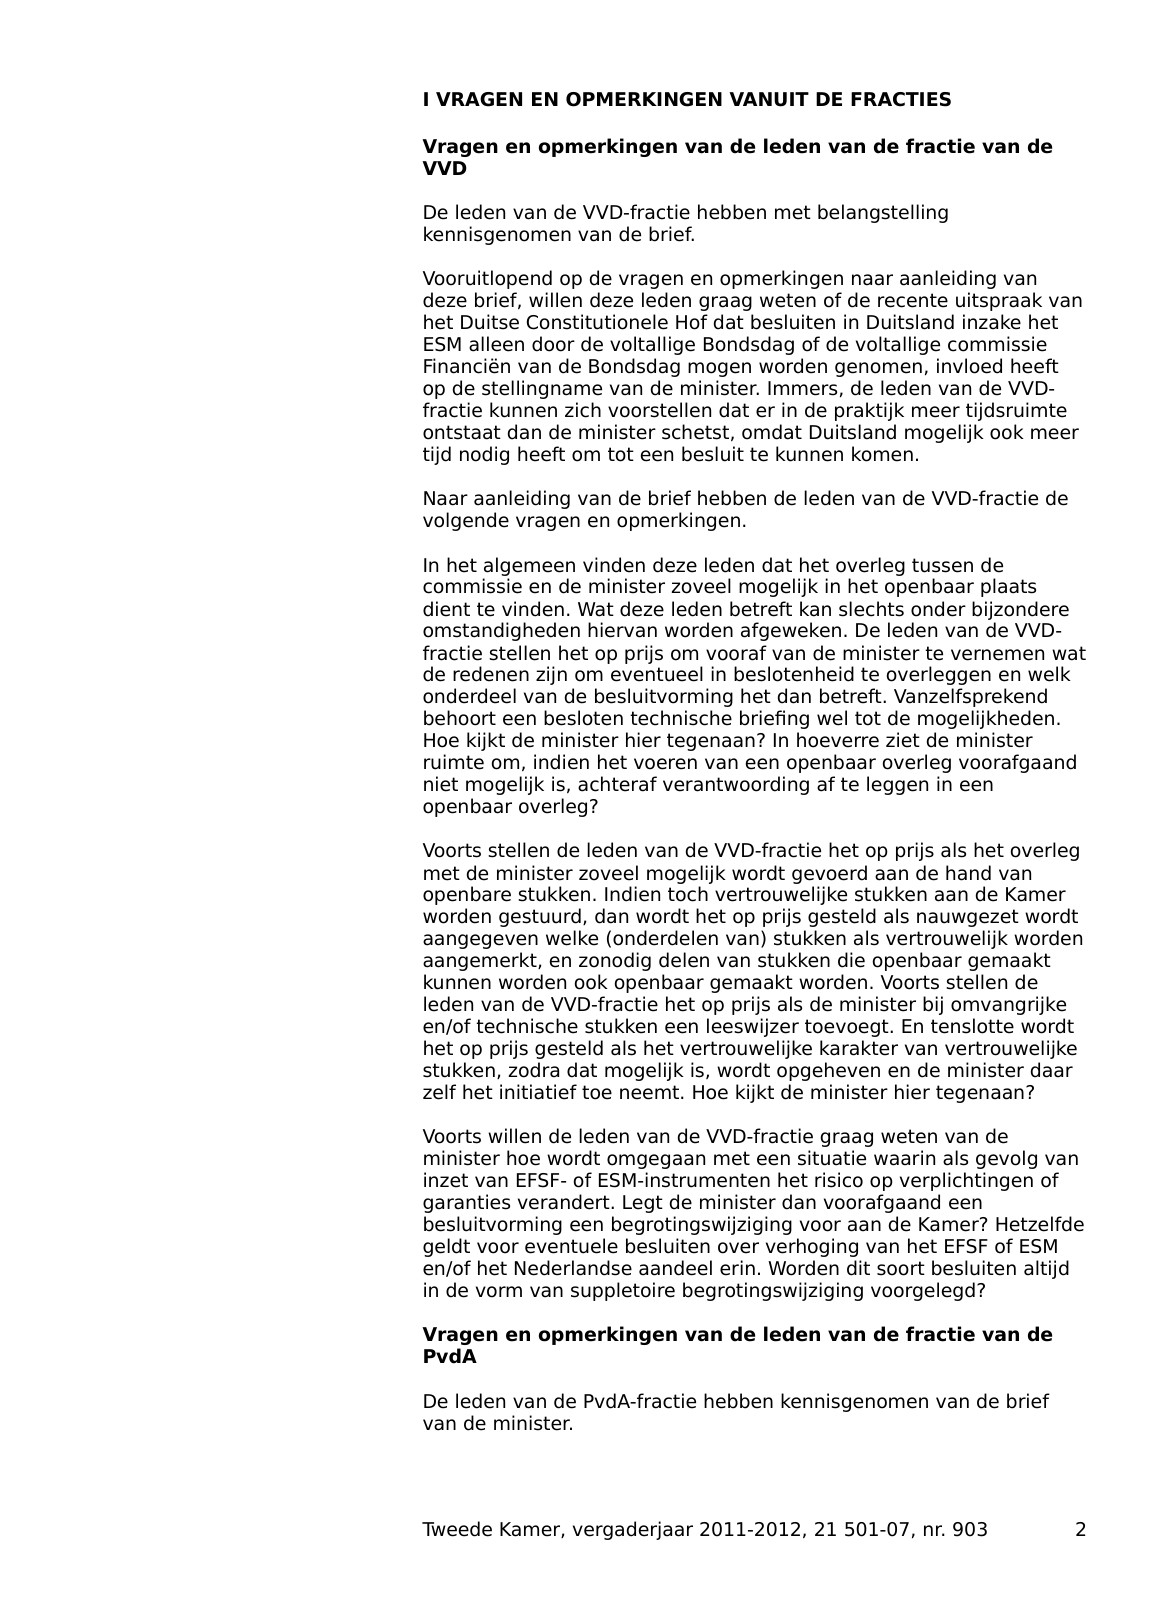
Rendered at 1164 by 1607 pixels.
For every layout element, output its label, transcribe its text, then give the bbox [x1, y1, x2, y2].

text Voorts willen de leden van de VVD-fractie graag weten van de minister hoe wordt omgegaan met een situatie waarin als gevolg van inzet van EFSF- of ESM-instrumenten het risico op verplichtingen of garanties verandert. Legt de minister dan voorafgaand een besluitvorming een begrotingswijziging voor aan de Kamer? Hetzelfde geldt voor eventuele besluiten over verhoging van het EFSF of ESM en/of het Nederlandse aandeel erin. Worden dit soort besluiten altijd in de vorm van suppletoire begrotingswijziging voorgelegd? [422, 1126, 1087, 1302]
text Voorts stellen de leden van de VVD-fractie het op prijs als het overleg met de minister zoveel mogelijk wordt gevoerd aan de hand van openbare stukken. Indien toch vertrouwelijke stukken aan de Kamer worden gestuurd, dan wordt het op prijs gesteld als nauwgezet wordt aangegeven welke (onderdelen van) stukken als vertrouwelijk worden aangemerkt, en zonodig delen van stukken die openbaar gemaakt kunnen worden ook openbaar gemaakt worden. Voorts stellen de leden van de VVD-fractie het op prijs als de minister bij omvangrijke en/of technische stukken een leeswijzer toevoegt. En tenslotte wordt het op prijs gesteld als het vertrouwelijke karakter van vertrouwelijke stukken, zodra dat mogelijk is, wordt opgeheven en de minister daar zelf het initiatief toe neemt. Hoe kijkt de minister hier tegenaan? [422, 840, 1087, 1104]
subtitle Vragen en opmerkingen van de leden van de fractie van de VVD [422, 136, 1087, 180]
text In het algemeen vinden deze leden dat het overleg tussen de commissie en de minister zoveel mogelijk in het openbaar plaats dient te vinden. Wat deze leden betreft kan slechts onder bijzondere omstandigheden hiervan worden afgeweken. De leden van de VVD-fractie stellen het op prijs om vooraf van de minister te vernemen wat de redenen zijn om eventueel in beslotenheid te overleggen en welk onderdeel van de besluitvorming het dan betreft. Vanzelfsprekend behoort een besloten technische briefing wel tot de mogelijkheden. Hoe kijkt de minister hier tegenaan? In hoeverre ziet de minister ruimte om, indien het voeren van een openbaar overleg voorafgaand niet mogelijk is, achteraf verantwoording af te leggen in een openbaar overleg? [422, 554, 1087, 818]
text Vooruitlopend op de vragen en opmerkingen naar aanleiding van deze brief, willen deze leden graag weten of de recente uitspraak van het Duitse Constitutionele Hof dat besluiten in Duitsland inzake het ESM alleen door de voltallige Bondsdag of de voltallige commissie Financiën van de Bondsdag mogen worden genomen, invloed heeft op de stellingname van de minister. Immers, de leden van de VVD-fractie kunnen zich voorstellen dat er in de praktijk meer tijdsruimte ontstaat dan de minister schetst, omdat Duitsland mogelijk ook meer tijd nodig heeft om tot een besluit te kunnen komen. [422, 268, 1087, 466]
text De leden van de VVD-fractie hebben met belangstelling kennisgenomen van de brief. [422, 202, 1087, 246]
text De leden van de PvdA-fractie hebben kennisgenomen van de brief van de minister. [422, 1391, 1087, 1434]
subtitle Vragen en opmerkingen van de leden van de fractie van de PvdA [422, 1324, 1087, 1368]
subtitle I VRAGEN EN OPMERKINGEN VANUIT DE FRACTIES [422, 89, 1087, 111]
text Naar aanleiding van de brief hebben de leden van de VVD-fractie de volgende vragen en opmerkingen. [422, 488, 1087, 532]
